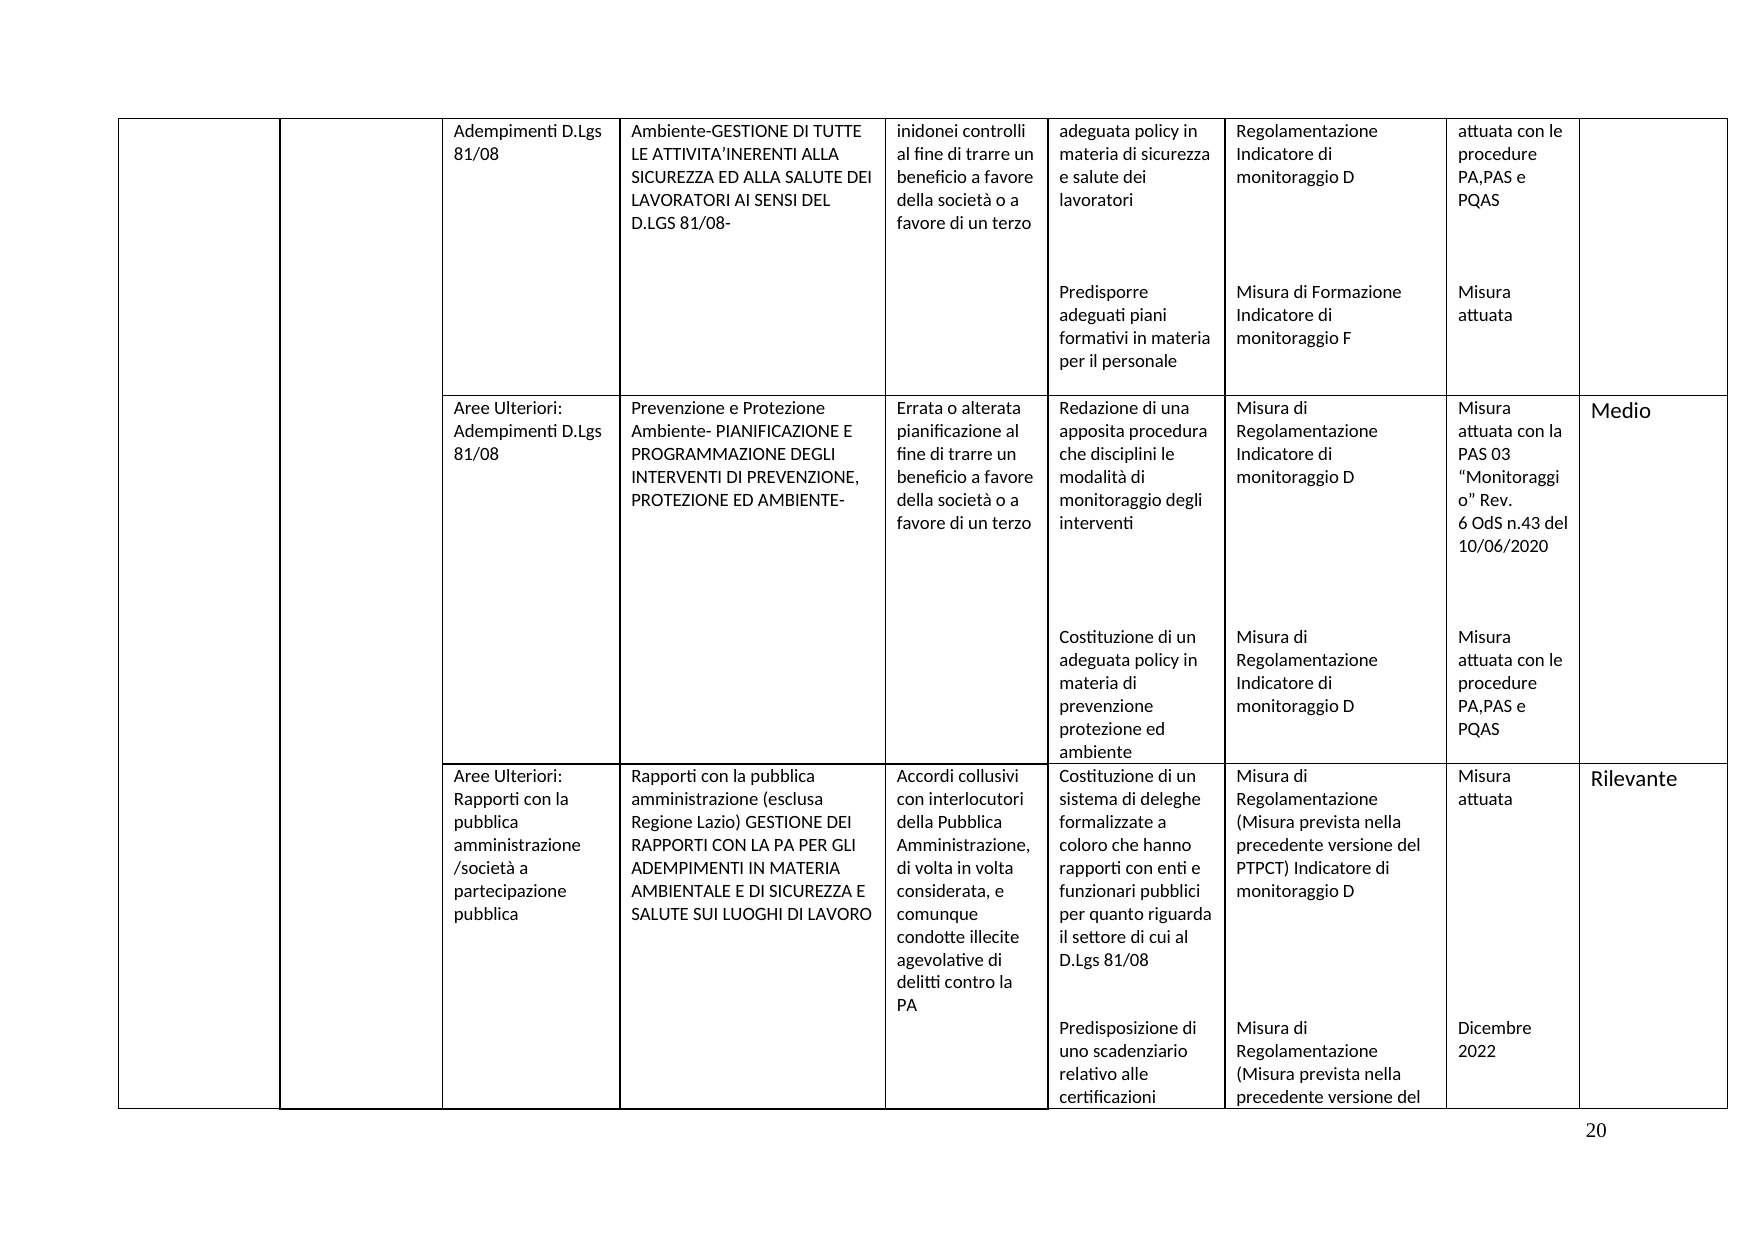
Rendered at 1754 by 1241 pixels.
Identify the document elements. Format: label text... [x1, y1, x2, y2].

table_cell Prevenzione e Protezione Ambiente- PIANIFICAZIONE E PROGRAMMAZIONE DEGLI INTERVENTI DI PREVENZIONE, PROTEZIONE ED AMBIENTE- [621, 396, 885, 763]
table_cell attuata con le procedure PA,PAS e PQAS Misura attuata [1447, 119, 1579, 395]
table_cell Adempimenti D.Lgs 81/08 [443, 119, 619, 395]
table_cell Accordi collusivi con interlocutori della Pubblica Amministrazione, di volta in volta considerata, e comunque condotte illecite agevolative di delitti contro la PA [886, 765, 1047, 1108]
table_cell Rapporti con la pubblica amministrazione (esclusa Regione Lazio) GESTIONE DEI RAPPORTI CON LA PA PER GLI ADEMPIMENTI IN MATERIA AMBIENTALE E DI SICUREZZA E SALUTE SUI LUOGHI DI LAVORO [621, 765, 885, 1108]
table_cell inidonei controlli al fine di trarre un beneficio a favore della società o a favore di un terzo [886, 119, 1047, 395]
table_cell [119, 119, 279, 1108]
table_cell adeguata policy in materia di sicurezza e salute dei lavoratori Predisporre adeguati piani formativi in materia per il personale [1049, 119, 1224, 395]
table_cell Rilevante [1580, 764, 1727, 1108]
table_cell Misura di Regolamentazione Indicatore di monitoraggio D Misura di Regolamentazione Indicatore di monitoraggio D [1226, 396, 1446, 763]
table_cell Misura di Regolamentazione (Misura prevista nella precedente versione del PTPCT) Indicatore di monitoraggio D Misura di Regolamentazione (Misura prevista nella precedente versione del [1226, 764, 1446, 1108]
table_cell Ambiente-GESTIONE DI TUTTE LE ATTIVITA’INERENTI ALLA SICUREZZA ED ALLA SALUTE DEI LAVORATORI AI SENSI DEL D.LGS 81/08- [621, 119, 885, 395]
table_cell Redazione di una apposita procedura che disciplini le modalità di monitoraggio degli interventi Costituzione di un adeguata policy in materia di prevenzione protezione ed ambiente [1049, 396, 1224, 763]
table_cell Errata o alterata pianificazione al fine di trarre un beneficio a favore della società o a favore di un terzo [886, 396, 1047, 763]
table_cell Aree Ulteriori: Adempimenti D.Lgs 81/08 [443, 396, 619, 763]
table_cell [281, 119, 442, 1108]
table_cell Aree Ulteriori: Rapporti con la pubblica amministrazione /società a partecipazione pubblica [443, 765, 619, 1108]
table_cell Regolamentazione Indicatore di monitoraggio D Misura di Formazione Indicatore di monitoraggio F [1226, 119, 1446, 395]
table_cell Costituzione di un sistema di deleghe formalizzate a coloro che hanno rapporti con enti e funzionari pubblici per quanto riguarda il settore di cui al D.Lgs 81/08 Predisposizione di uno scadenziario relativo alle certificazioni [1049, 764, 1224, 1108]
table_cell Misura attuata Dicembre 2022 [1447, 764, 1579, 1108]
table_cell Medio [1580, 396, 1727, 763]
table_cell Misura attuata con la PAS 03 “Monitoraggio” Rev. 6 OdS n.43 del 10/06/2020 Misura attuata con le procedure PA,PAS e PQAS [1447, 396, 1579, 763]
table_cell [1580, 119, 1727, 395]
